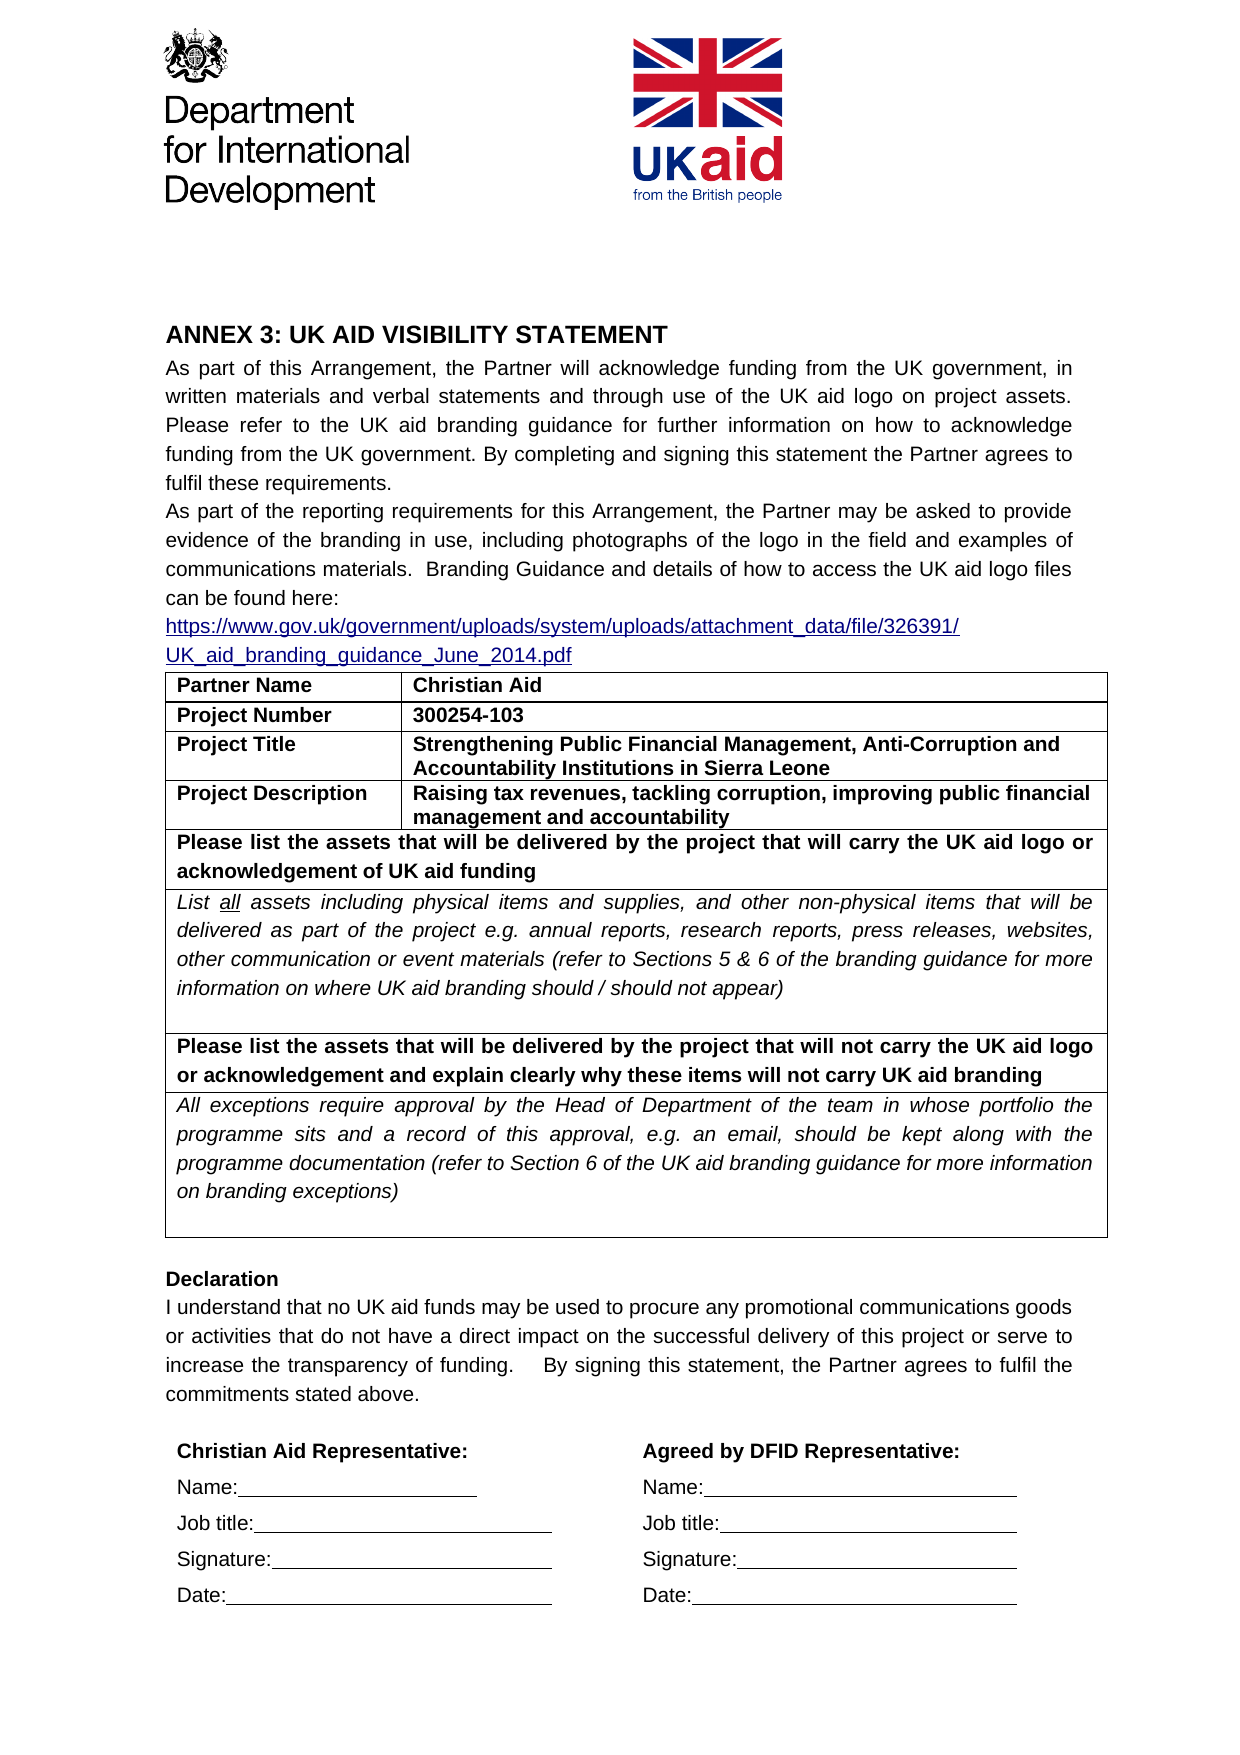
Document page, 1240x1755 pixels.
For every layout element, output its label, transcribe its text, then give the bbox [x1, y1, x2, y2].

table_cell List all assets including physical items and supplies, and other non-physical items that will be delivered as part of the project e.g. annual reports, research reports, press releases, websites, other communication or event materials (refer to Sections 5 & 6 of the branding guidance for more information on where UK aid branding should / should not appear) [166, 890, 1107, 1033]
text Declaration I understand that no UK aid funds may be used to procure any promotional communications goods or activities that do not have a direct impact on the successful delivery of this project or serve to increase the transparency of funding. By signing this statement, the Partner agrees to fulfil the commitments stated above. [165, 1266, 1074, 1405]
table_cell Project Description [166, 781, 401, 829]
table_cell Project Number [166, 703, 401, 731]
table_cell Project Title [166, 732, 401, 780]
subtitle ANNEX 3: UK AID VISIBILITY STATEMENT [165, 320, 1074, 349]
text As part of the reporting requirements for this Arrangement, the Partner may be asked to provide evidence of the branding in use, including photographs of the logo in the field and examples of communications materials. Branding Guidance and details of how to access the UK aid logo files can be found here: [165, 499, 1074, 609]
table_cell All exceptions require approval by the Head of Department of the team in whose portfolio the programme sits and a record of this approval, e.g. an email, should be kept along with the programme documentation (refer to Section 6 of the UK aid branding guidance for more information on branding exceptions) [166, 1093, 1107, 1237]
table_cell Strengthening Public Financial Management, Anti-Corruption and Accountability Institutions in Sierra Leone [402, 732, 1107, 780]
table_header Christian Aid [402, 673, 1107, 701]
table_header Agreed by DFID Representative: Name: Job title: Signature: Date: [631, 1439, 1107, 1621]
table_cell Raising tax revenues, tackling corruption, improving public financial management and accountability [402, 781, 1107, 829]
table_cell 300254-103 [402, 703, 1107, 731]
table_header Partner Name [166, 673, 401, 701]
table_cell Please list the assets that will be delivered by the project that will not carry the UK aid logo or acknowledgement and explain clearly why these items will not carry UK aid branding [166, 1034, 1107, 1092]
text As part of this Arrangement, the Partner will acknowledge funding from the UK government, in written materials and verbal statements and through use of the UK aid logo on project assets. Please refer to the UK aid branding guidance for further information on how to acknowledge funding from the UK government. By completing and signing this statement the Partner agrees to fulfil these requirements. [165, 355, 1074, 494]
table_cell Please list the assets that will be delivered by the project that will carry the UK aid logo or acknowledgement of UK aid funding [166, 830, 1107, 888]
table_header Christian Aid Representative: Name: Job title: Signature: Date: [165, 1439, 631, 1621]
text https://www.gov.uk/government/uploads/system/uploads/attachment_data/file/326391/UK_aid_branding_guidance_June_2014.pdf [165, 614, 1074, 667]
